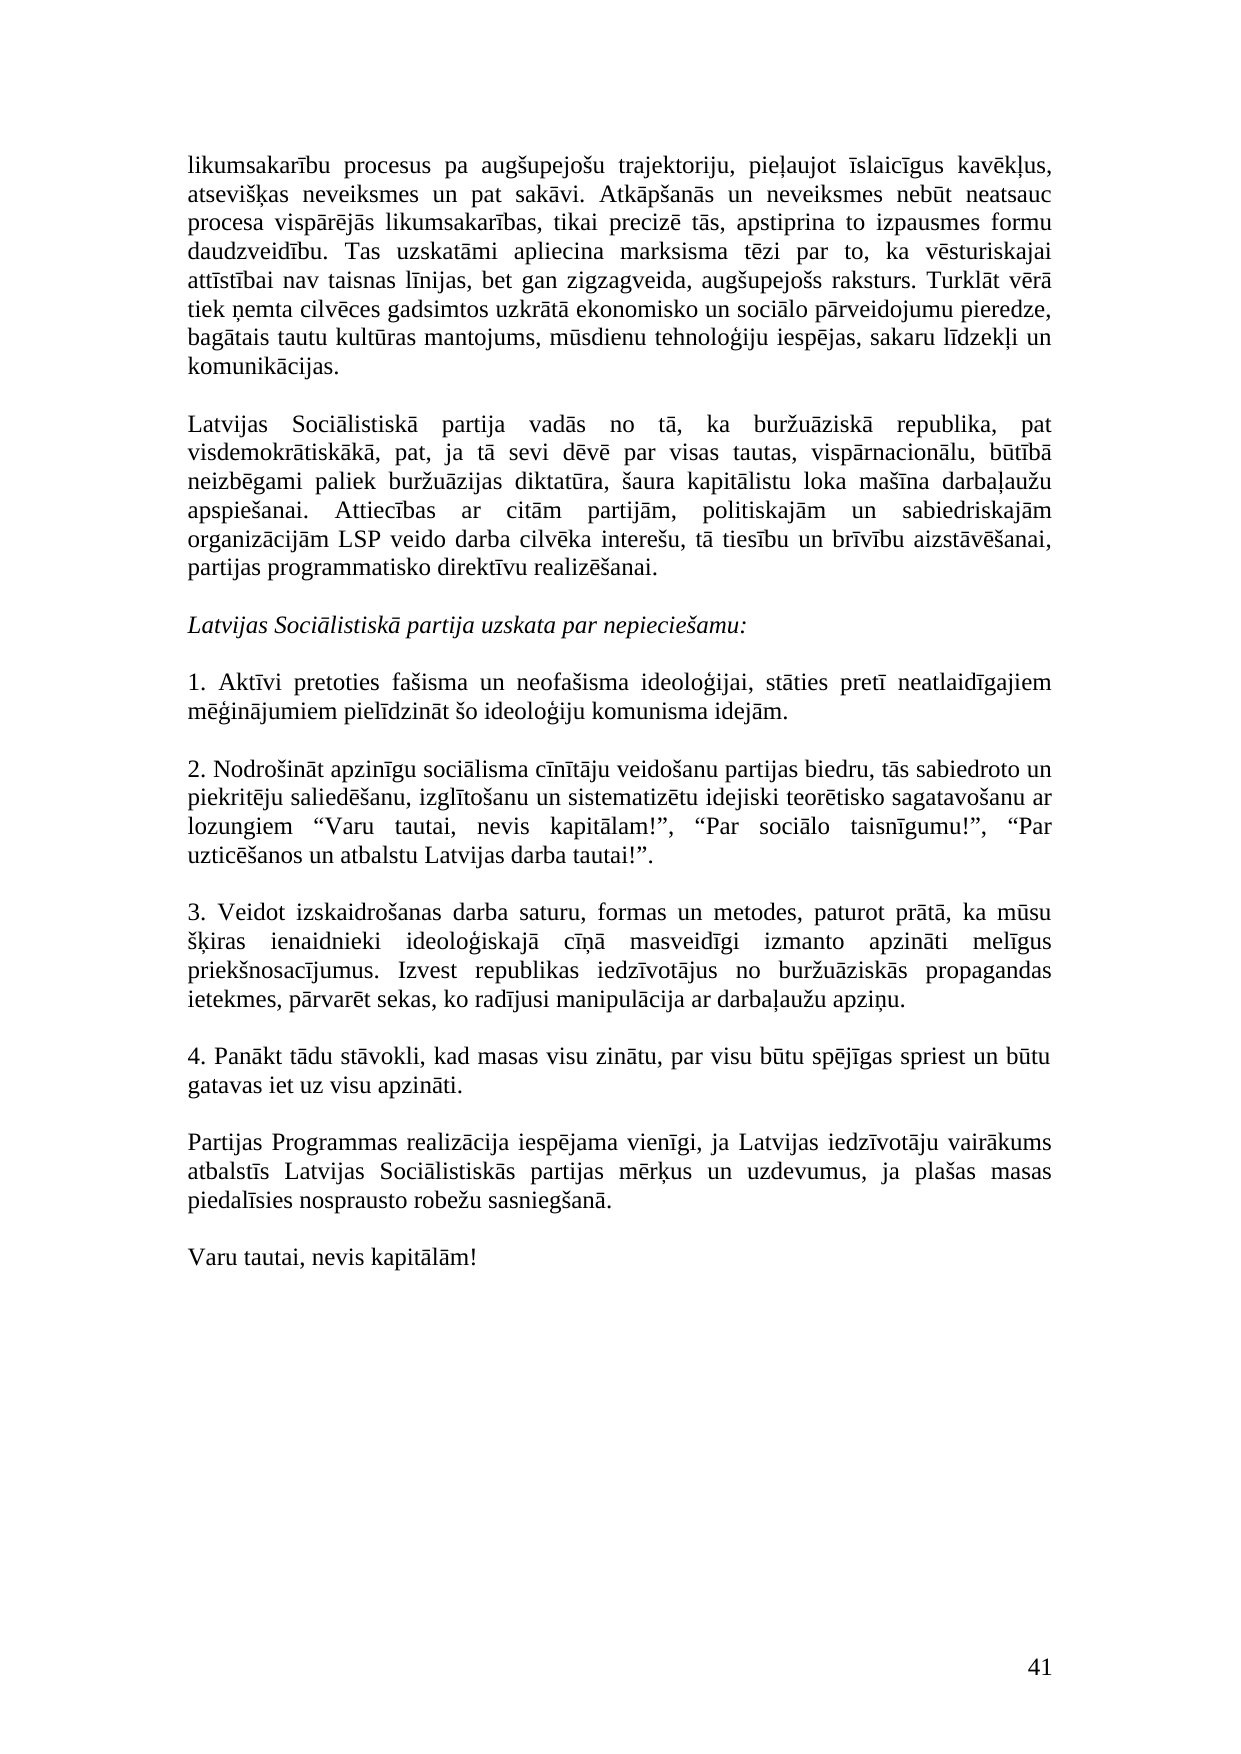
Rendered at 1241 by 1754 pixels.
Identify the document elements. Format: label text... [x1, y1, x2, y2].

text likumsakarību procesus pa augšupejošu trajektoriju, pieļaujot īslaicīgus kavēkļus, atsevišķas neveiksmes un pat sakāvi. Atkāpšanās un neveiksmes nebūt neatsauc procesa vispārējās likumsakarības, tikai precizē tās, apstiprina to izpausmes formu daudzveidību. Tas uzskatāmi apliecina marksisma tēzi par to, ka vēsturiskajai attīstībai nav taisnas līnijas, bet gan zigzagveida, augšupejošs raksturs. Turklāt vērā tiek ņemta cilvēces gadsimtos uzkrātā ekonomisko un sociālo pārveidojumu pieredze, bagātais tautu kultūras mantojums, mūsdienu tehnoloģiju iespējas, sakaru līdzekļi un komunikācijas. [187, 150, 1053, 380]
text 2. Nodrošināt apzinīgu sociālisma cīnītāju veidošanu partijas biedru, tās sabiedroto un piekritēju saliedēšanu, izglītošanu un sistematizētu idejiski teorētisko sagatavošanu ar lozungiem “Varu tautai, nevis kapitālam!”, “Par sociālo taisnīgumu!”, “Par uzticēšanos un atbalstu Latvijas darba tautai!”. [187, 754, 1053, 869]
text Latvijas Sociālistiskā partija vadās no tā, ka buržuāziskā republika, pat visdemokrātiskākā, pat, ja tā sevi dēvē par visas tautas, vispārnacionālu, būtībā neizbēgami paliek buržuāzijas diktatūra, šaura kapitālistu loka mašīna darbaļaužu apspiešanai. Attiecības ar citām partijām, politiskajām un sabiedriskajām organizācijām LSP veido darba cilvēka interešu, tā tiesību un brīvību aizstāvēšanai, partijas programmatisko direktīvu realizēšanai. [187, 409, 1053, 581]
text Latvijas Sociālistiskā partija uzskata par nepieciešamu: [187, 610, 1053, 639]
text 1. Aktīvi pretoties fašisma un neofašisma ideoloģijai, stāties pretī neatlaidīgajiem mēģinājumiem pielīdzināt šo ideoloģiju komunisma idejām. [187, 667, 1053, 725]
text 3. Veidot izskaidrošanas darba saturu, formas un metodes, paturot prātā, ka mūsu šķiras ienaidnieki ideoloģiskajā cīņā masveidīgi izmanto apzināti melīgus priekšnosacījumus. Izvest republikas iedzīvotājus no buržuāziskās propagandas ietekmes, pārvarēt sekas, ko radījusi manipulācija ar darbaļaužu apziņu. [187, 897, 1053, 1012]
text Varu tautai, nevis kapitālām! [187, 1242, 1053, 1271]
text Partijas Programmas realizācija iespējama vienīgi, ja Latvijas iedzīvotāju vairākums atbalstīs Latvijas Sociālistiskās partijas mērķus un uzdevumus, ja plašas masas piedalīsies nosprausto robežu sasniegšanā. [187, 1127, 1053, 1214]
text 4. Panākt tādu stāvokli, kad masas visu zinātu, par visu būtu spējīgas spriest un būtu gatavas iet uz visu apzināti. [187, 1041, 1053, 1099]
